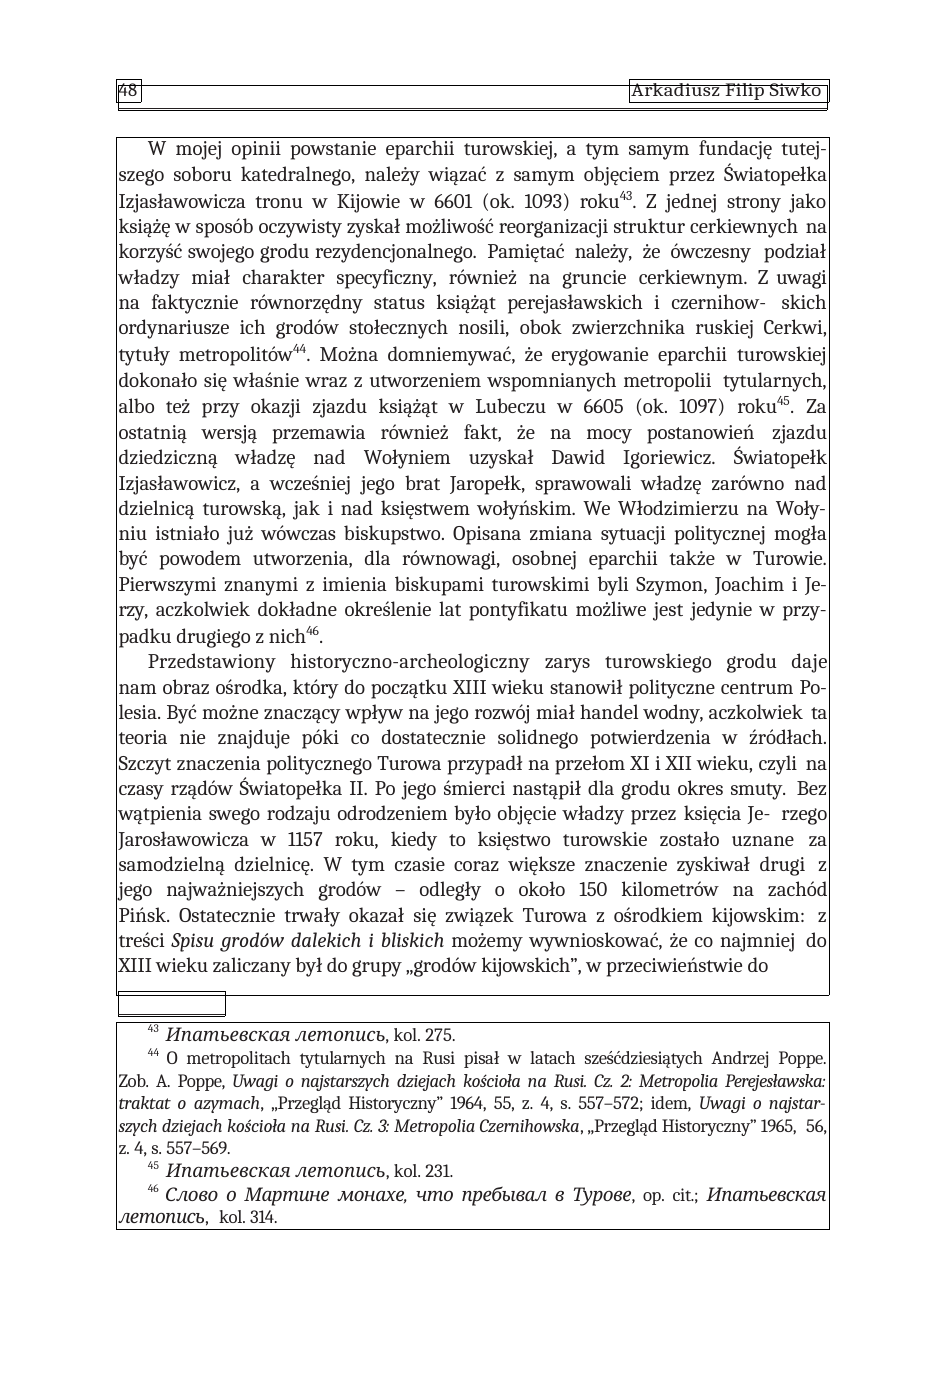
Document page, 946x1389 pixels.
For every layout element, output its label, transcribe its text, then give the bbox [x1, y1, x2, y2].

text 44 O metropolitach tytularnych na Rusi pisał w latach sześćdziesiątych Andrzej Poppe. Zob. A. Poppe, Uwagi o najstarszych dziejach kościoła na Rusi. Cz. 2: Metropolia Perejesławska: traktat o azymach, „Przegląd Historyczny” 1964, 55, z. 4, s. 557–572; idem, Uwagi o najstar- szych dziejach kościoła na Rusi. Cz. 3: Metropolia Czernihowska, „Przegląd Historyczny” 1965, 56, z. 4, s. 557–569. [118, 1046, 827, 1159]
text Przedstawiony historyczno-archeologiczny zarys turowskiego grodu daje nam obraz ośrodka, który do początku XIII wieku stanowił polityczne centrum Po- lesia. Być możne znaczący wpływ na jego rozwój miał handel wodny, aczkolwiek ta teoria nie znajduje póki co dostatecznie solidnego potwierdzenia w źródłach. Szczyt znaczenia politycznego Turowa przypadł na przełom XI i XII wieku, czyli na czasy rządów Światopełka II. Po jego śmierci nastąpił dla grodu okres smuty. Bez wątpienia swego rodzaju odrodzeniem było objęcie władzy przez księcia Je- rzego Jarosławowicza w 1157 roku, kiedy to księstwo turowskie zostało uznane za samodzielną dzielnicę. W tym czasie coraz większe znaczenie zyskiwał drugi z jego najważniejszych grodów – odległy o około 150 kilometrów na zachód Pińsk. Ostatecznie trwały okazał się związek Turowa z ośrodkiem kijowskim: z treści Spisu grodów dalekich i bliskich możemy wywnioskować, że co najmniej do XIII wieku zaliczany był do grupy „grodów kijowskich”, w przeciwieństwie do [118, 650, 827, 978]
text W mojej opinii powstanie eparchii turowskiej, a tym samym fundację tutej- szego soboru katedralnego, należy wiązać z samym objęciem przez Światopełka Izjasławowicza tronu w Kijowie w 6601 (ok. 1093) roku43. Z jednej strony jako książę w sposób oczywisty zyskał możliwość reorganizacji struktur cerkiewnych na korzyść swojego grodu rezydencjonalnego. Pamiętać należy, że ówczesny podział władzy miał charakter specyficzny, również na gruncie cerkiewnym. Z uwagi na faktycznie równorzędny status książąt perejasławskich i czernihow- skich ordynariusze ich grodów stołecznych nosili, obok zwierzchnika ruskiej Cerkwi, tytuły metropolitów44. Można domniemywać, że erygowanie eparchii turowskiej dokonało się właśnie wraz z utworzeniem wspomnianych metropolii tytularnych, albo też przy okazji zjazdu książąt w Lubeczu w 6605 (ok. 1097) roku45. Za ostatnią wersją przemawia również fakt, że na mocy postanowień zjazdu dziedziczną władzę nad Wołyniem uzyskał Dawid Igoriewicz. Światopełk Izjasławowicz, a wcześniej jego brat Jaropełk, sprawowali władzę zarówno nad dzielnicą turowską, jak i nad księstwem wołyńskim. We Włodzimierzu na Woły- niu istniało już wówczas biskupstwo. Opisana zmiana sytuacji politycznej mogła być powodem utworzenia, dla równowagi, osobnej eparchii także w Turowie. Pierwszymi znanymi z imienia biskupami turowskimi byli Szymon, Joachim i Je- rzy, aczkolwiek dokładne określenie lat pontyfikatu możliwe jest jedynie w przy- padku drugiego z nich46. [118, 138, 827, 649]
text 48 [119, 86, 141, 101]
text 43 Ипатьевская летопись, kol. 275. [148, 1023, 829, 1046]
text 46 Слово о Мартине монахе, что пребывал в Турове, op. cit.; Ипатьевская летопись, kol. 314. [118, 1182, 827, 1228]
text [118, 80, 141, 85]
text Arkadiusz Filip Siwko [631, 80, 829, 101]
text 45 Ипатьевская летопись, kol. 231. [148, 1160, 829, 1182]
